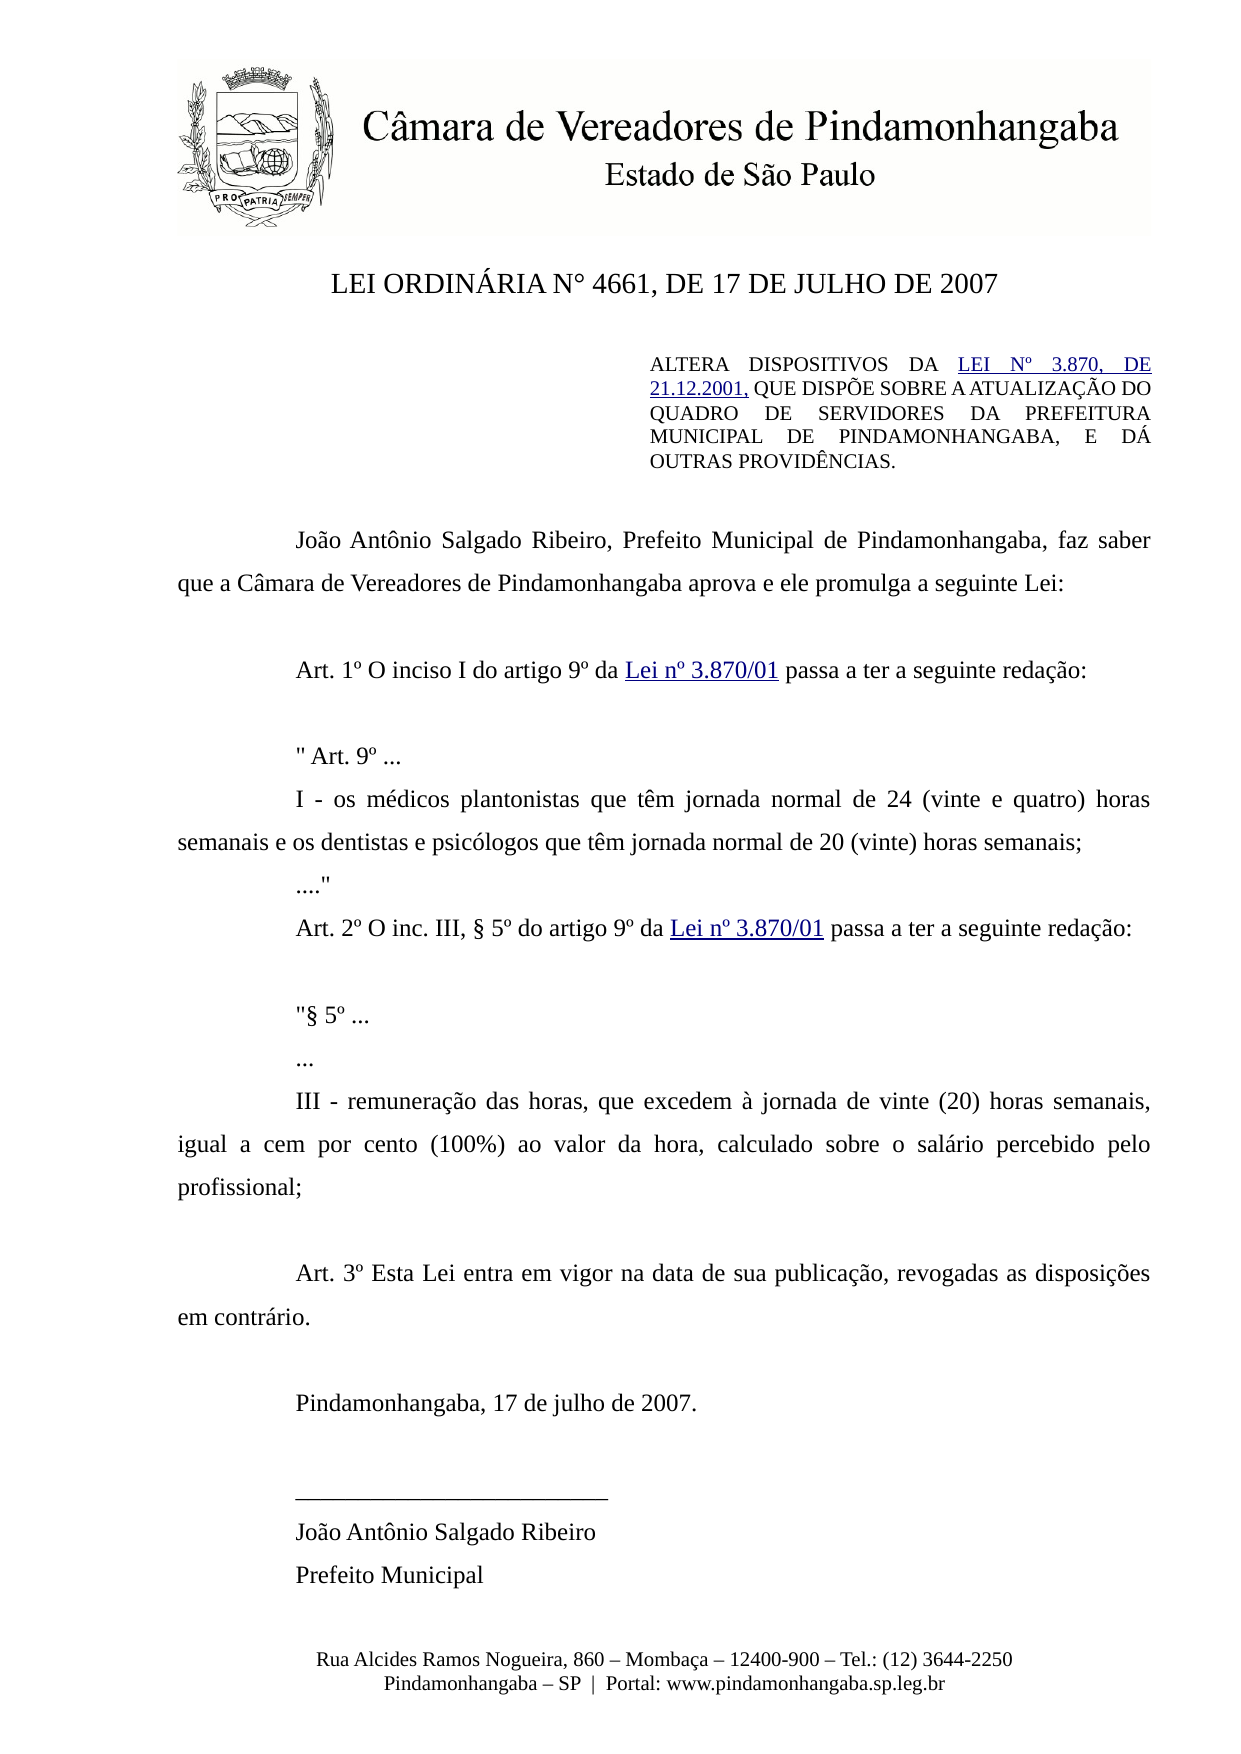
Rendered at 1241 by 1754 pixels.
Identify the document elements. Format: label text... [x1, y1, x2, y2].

text Pindamonhangaba, 17 de julho de 2007. [177, 1388, 1152, 1417]
text Art. 2º O inc. III, § 5º do artigo 9º da Lei nº 3.870/01 passa a ter a seguinte redação: [177, 913, 1152, 942]
text LEI ORDINÁRIA N° 4661, de 17 de julho de 2007 [177, 266, 1152, 299]
text " Art. 9º ... [177, 741, 1152, 770]
text João Antônio Salgado Ribeiro, Prefeito Municipal de Pindamonhangaba, faz saber que a Câmara de Vereadores de Pindamonhangaba aprova e ele promulga a seguinte Lei: [177, 525, 1152, 597]
text Art. 3º Esta Lei entra em vigor na data de sua publicação, revogadas as disposições em contrário. [177, 1258, 1152, 1330]
text ...." [177, 870, 1152, 899]
text ... [177, 1043, 1152, 1072]
text João Antônio Salgado Ribeiro [177, 1517, 1152, 1546]
picture [177, 59, 1152, 236]
text I - os médicos plantonistas que têm jornada normal de 24 (vinte e quatro) horas semanais e os dentistas e psicólogos que têm jornada normal de 20 (vinte) horas semanais; [177, 784, 1152, 856]
text "§ 5º ... [177, 1000, 1152, 1028]
text ALTERA DISPOSITIVOS DA LEI Nº 3.870, DE 21.12.2001, QUE DISPÕE SOBRE A ATUALIZAÇÃO DO QUADRO DE SERVIDORES DA PREFEITURA MUNICIPAL DE PINDAMONHANGABA, E DÁ OUTRAS PROVIDÊNCIAS. [649, 352, 1152, 473]
text Art. 1º O inciso I do artigo 9º da Lei nº 3.870/01 passa a ter a seguinte redação: [177, 655, 1152, 683]
text _________________________ [177, 1474, 1152, 1503]
text III - remuneração das horas, que excedem à jornada de vinte (20) horas semanais, igual a cem por cento (100%) ao valor da hora, calculado sobre o salário percebido pelo profissional; [177, 1086, 1152, 1201]
text Prefeito Municipal [177, 1560, 1152, 1589]
